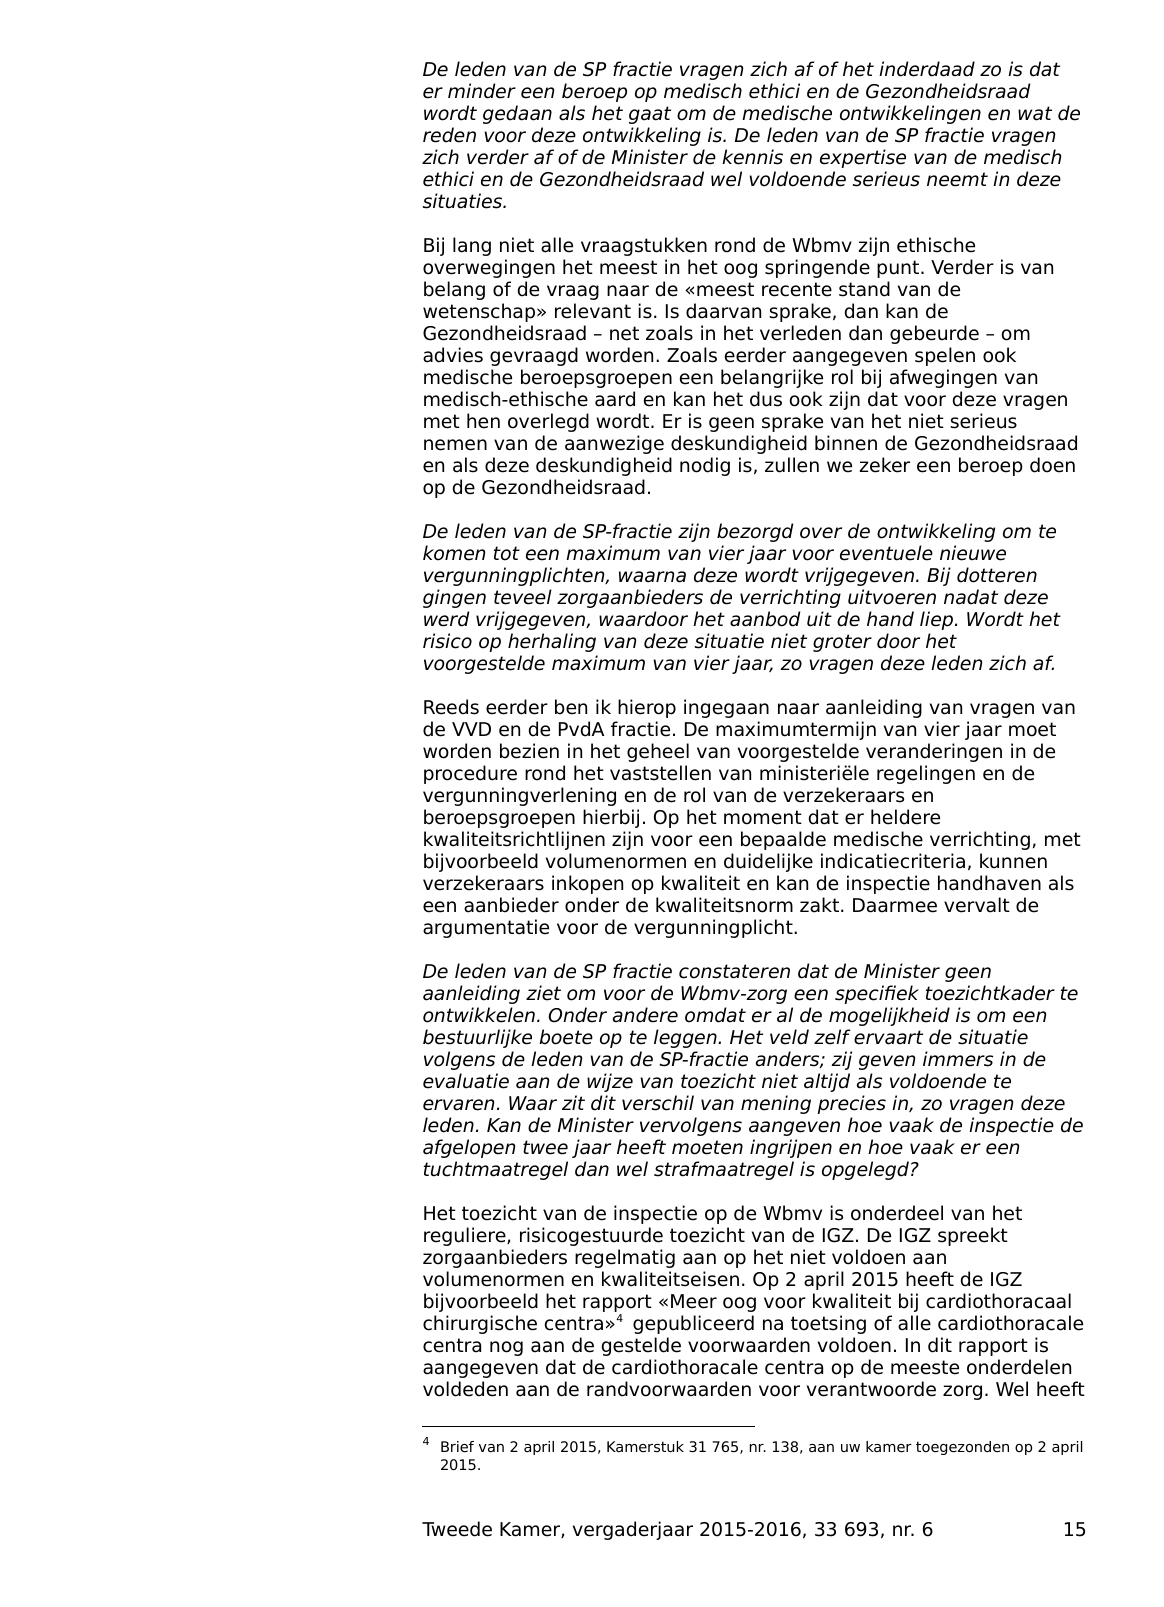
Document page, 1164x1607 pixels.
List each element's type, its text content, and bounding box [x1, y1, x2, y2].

text De leden van de SP fractie vragen zich af of het inderdaad zo is dat er minder een beroep op medisch ethici en de Gezondheidsraad wordt gedaan als het gaat om de medische ontwikkelingen en wat de reden voor deze ontwikkeling is. De leden van de SP fractie vragen zich verder af of de Minister de kennis en expertise van de medisch ethici en de Gezondheidsraad wel voldoende serieus neemt in deze situaties. [422, 59, 1087, 213]
text Reeds eerder ben ik hierop ingegaan naar aanleiding van vragen van de VVD en de PvdA fractie. De maximumtermijn van vier jaar moet worden bezien in het geheel van voorgestelde veranderingen in de procedure rond het vaststellen van ministeriële regelingen en de vergunningverlening en de rol van de verzekeraars en beroepsgroepen hierbij. Op het moment dat er heldere kwaliteitsrichtlijnen zijn voor een bepaalde medische verrichting, met bijvoorbeeld volumenormen en duidelijke indicatiecriteria, kunnen verzekeraars inkopen op kwaliteit en kan de inspectie handhaven als een aanbieder onder de kwaliteitsnorm zakt. Daarmee vervalt de argumentatie voor de vergunningplicht. [422, 697, 1087, 939]
text Het toezicht van de inspectie op de Wbmv is onderdeel van het reguliere, risicogestuurde toezicht van de IGZ. De IGZ spreekt zorgaanbieders regelmatig aan op het niet voldoen aan volumenormen en kwaliteitseisen. Op 2 april 2015 heeft de IGZ bijvoorbeeld het rapport «Meer oog voor kwaliteit bij cardiothoracaal chirurgische centra» gepubliceerd na toetsing of alle cardiothoracale centra nog aan de gestelde voorwaarden voldoen. In dit rapport is aangegeven dat de cardiothoracale centra op de meeste onderdelen voldeden aan de randvoorwaarden voor verantwoorde zorg. Wel heeft [422, 1203, 1087, 1401]
text Brief van 2 april 2015, Kamerstuk 31 765, nr. 138, aan uw kamer toegezonden op 2 april 2015. [422, 1435, 1087, 1474]
text De leden van de SP fractie constateren dat de Minister geen aanleiding ziet om voor de Wbmv-zorg een specifiek toezichtkader te ontwikkelen. Onder andere omdat er al de mogelijkheid is om een bestuurlijke boete op te leggen. Het veld zelf ervaart de situatie volgens de leden van de SP-fractie anders; zij geven immers in de evaluatie aan de wijze van toezicht niet altijd als voldoende te ervaren. Waar zit dit verschil van mening precies in, zo vragen deze leden. Kan de Minister vervolgens aangeven hoe vaak de inspectie de afgelopen twee jaar heeft moeten ingrijpen en hoe vaak er een tuchtmaatregel dan wel strafmaatregel is opgelegd? [422, 961, 1087, 1181]
text Bij lang niet alle vraagstukken rond de Wbmv zijn ethische overwegingen het meest in het oog springende punt. Verder is van belang of de vraag naar de «meest recente stand van de wetenschap» relevant is. Is daarvan sprake, dan kan de Gezondheidsraad – net zoals in het verleden dan gebeurde – om advies gevraagd worden. Zoals eerder aangegeven spelen ook medische beroepsgroepen een belangrijke rol bij afwegingen van medisch-ethische aard en kan het dus ook zijn dat voor deze vragen met hen overlegd wordt. Er is geen sprake van het niet serieus nemen van de aanwezige deskundigheid binnen de Gezondheidsraad en als deze deskundigheid nodig is, zullen we zeker een beroep doen op de Gezondheidsraad. [422, 235, 1087, 499]
text De leden van de SP-fractie zijn bezorgd over de ontwikkeling om te komen tot een maximum van vier jaar voor eventuele nieuwe vergunningplichten, waarna deze wordt vrijgegeven. Bij dotteren gingen teveel zorgaanbieders de verrichting uitvoeren nadat deze werd vrijgegeven, waardoor het aanbod uit de hand liep. Wordt het risico op herhaling van deze situatie niet groter door het voorgestelde maximum van vier jaar, zo vragen deze leden zich af. [422, 521, 1087, 675]
